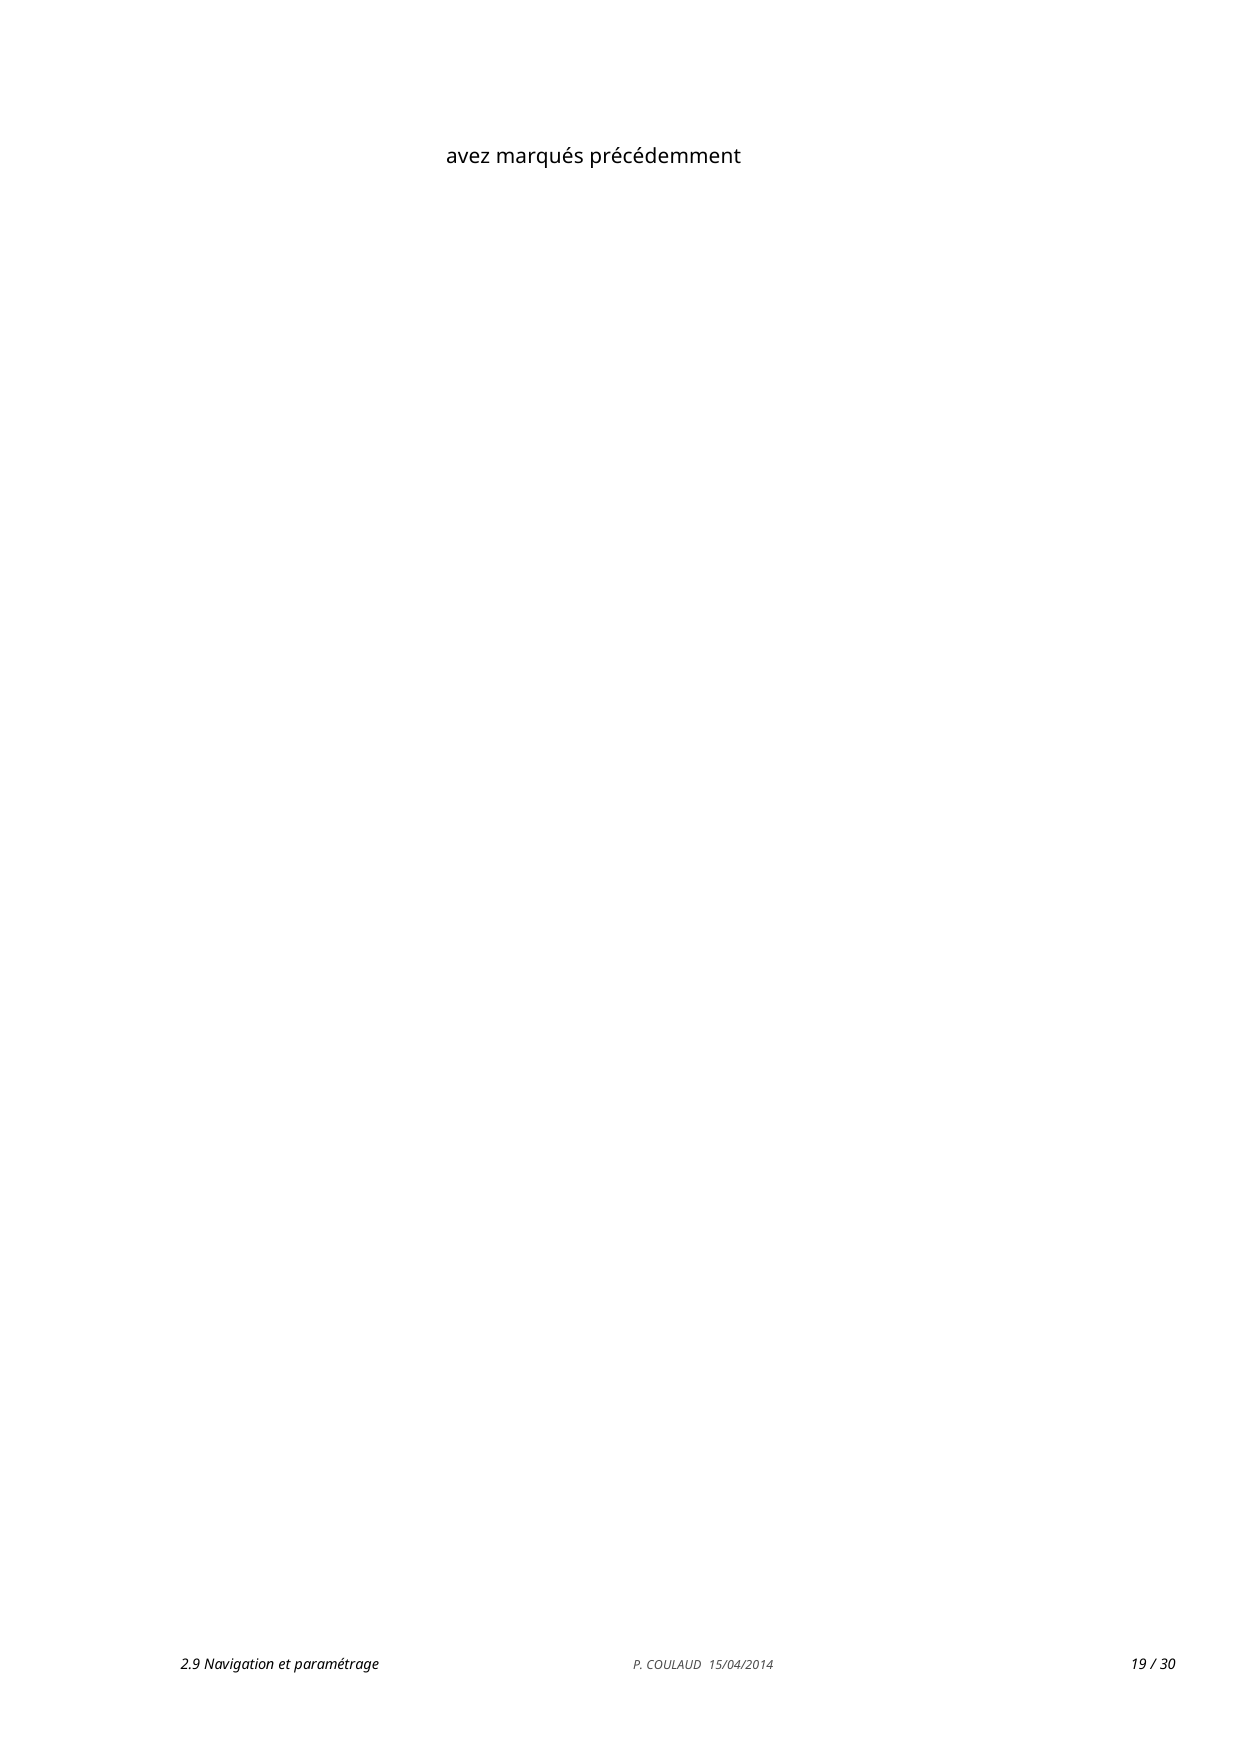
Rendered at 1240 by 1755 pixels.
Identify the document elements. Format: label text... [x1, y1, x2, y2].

list avez marqués précédemment [417, 141, 1177, 170]
